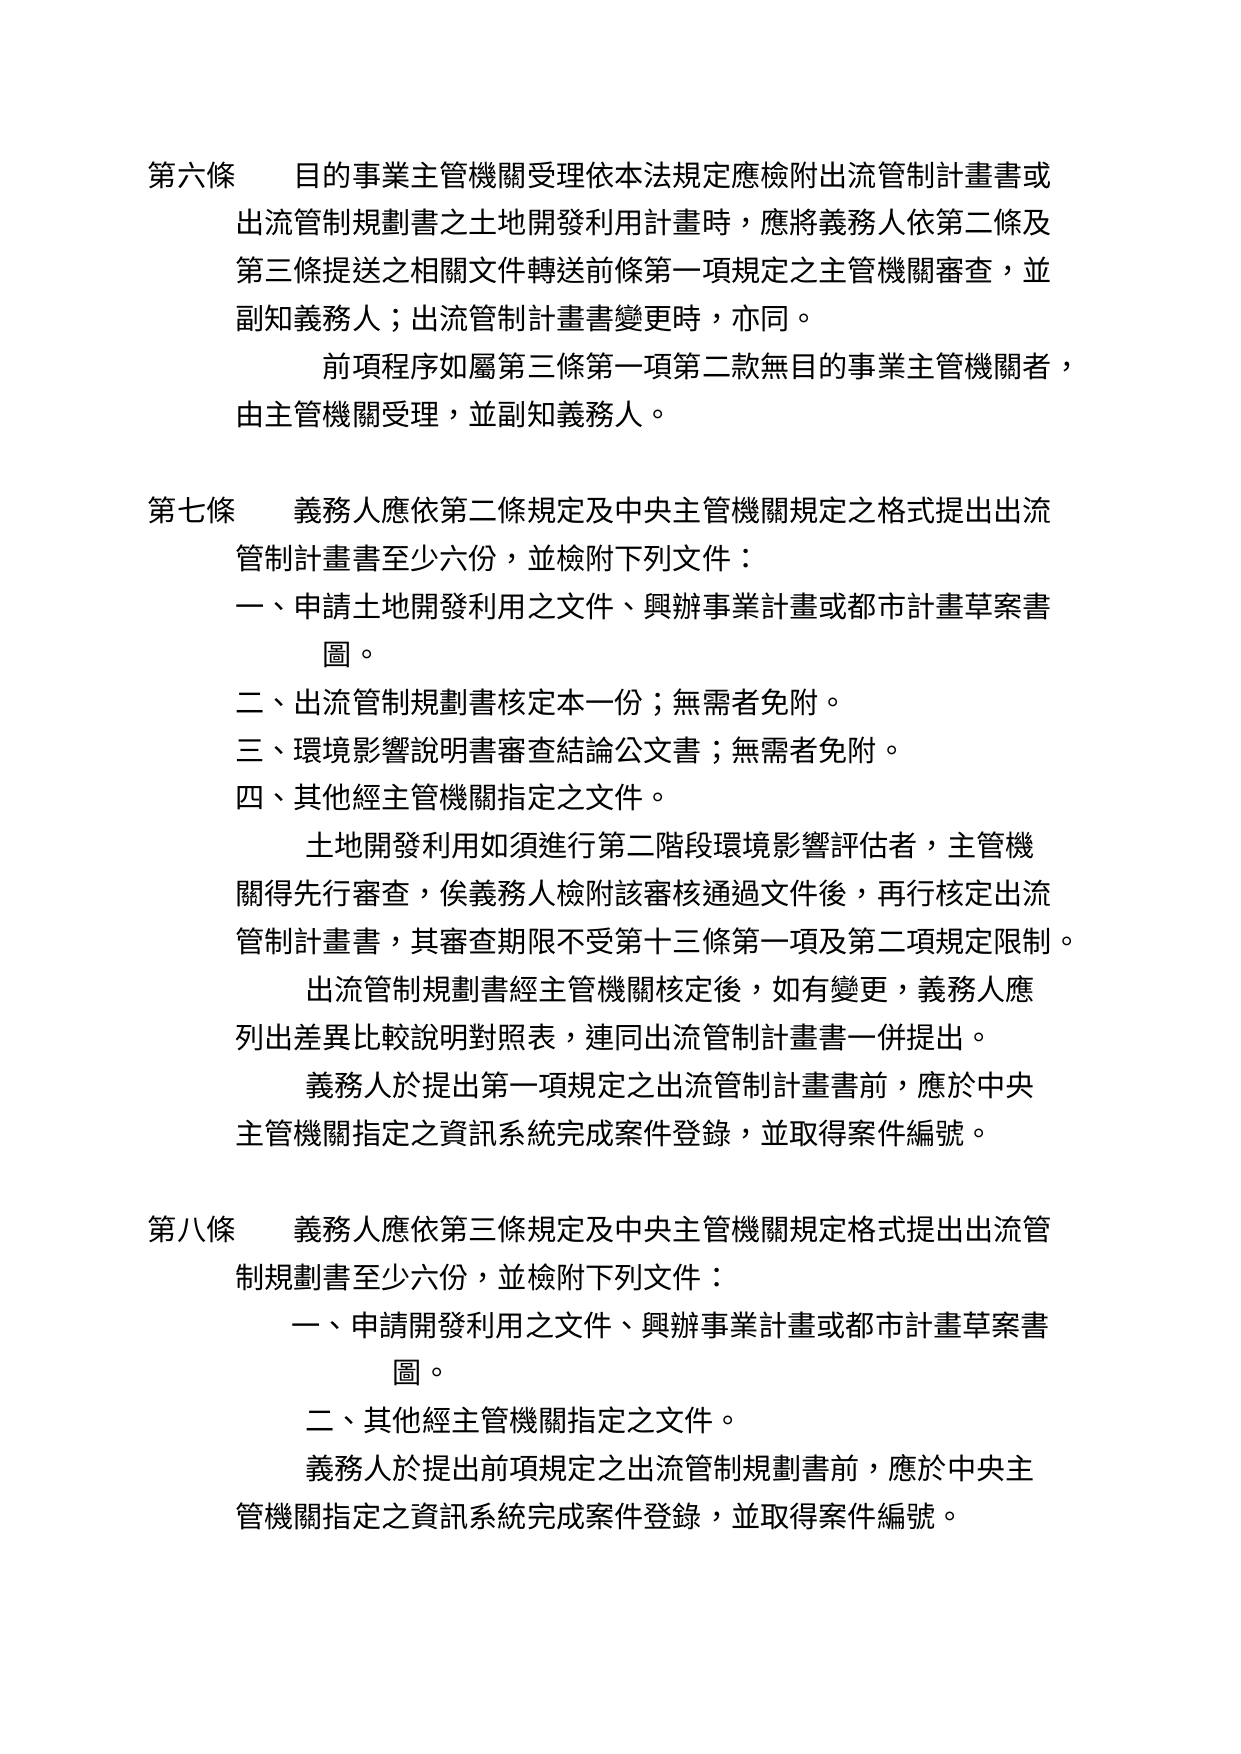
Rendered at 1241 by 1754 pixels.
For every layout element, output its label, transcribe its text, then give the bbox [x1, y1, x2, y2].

text 圖。 二、其他經主管機關指定之文件。 義務人於提出前項規定之出流管制規劃書前，應於中央主管機關指定之資訊系統完成案件登錄，並取得案件編號。 [148, 1346, 1063, 1537]
text 第七條 義務人應依第二條規定及中央主管機關規定之格式提出出流管制計畫書至少六份，並檢附下列文件： 一、申請土地開發利用之文件、興辦事業計畫或都市計畫草案書 [148, 483, 1063, 627]
text 第八條 義務人應依第三條規定及中央主管機關規定格式提出出流管制規劃書至少六份，並檢附下列文件： 一、申請開發利用之文件、興辦事業計畫或都市計畫草案書 [148, 1202, 1063, 1346]
text 第六條 目的事業主管機關受理依本法規定應檢附出流管制計畫書或出流管制規劃書之土地開發利用計畫時，應將義務人依第二條及第三條提送之相關文件轉送前條第一項規定之主管機關審查，並副知義務人；出流管制計畫書變更時，亦同。 [148, 148, 1063, 339]
text 圖。 二、出流管制規劃書核定本一份；無需者免附。 三、環境影響說明書審查結論公文書；無需者免附。 四、其他經主管機關指定之文件。 土地開發利用如須進行第二階段環境影響評估者，主管機關得先行審查，俟義務人檢附該審核通過文件後，再行核定出流管制計畫書，其審查期限不受第十三條第一項及第二項規定限制。 出流管制規劃書經主管機關核定後，如有變更，義務人應列出差異比較說明對照表，連同出流管制計畫書一併提出。 義務人於提出第一項規定之出流管制計畫書前，應於中央主管機關指定之資訊系統完成案件登錄，並取得案件編號。 [148, 627, 1063, 1154]
text 前項程序如屬第三條第一項第二款無目的事業主管機關者，由主管機關受理，並副知義務人。 [148, 339, 1063, 435]
